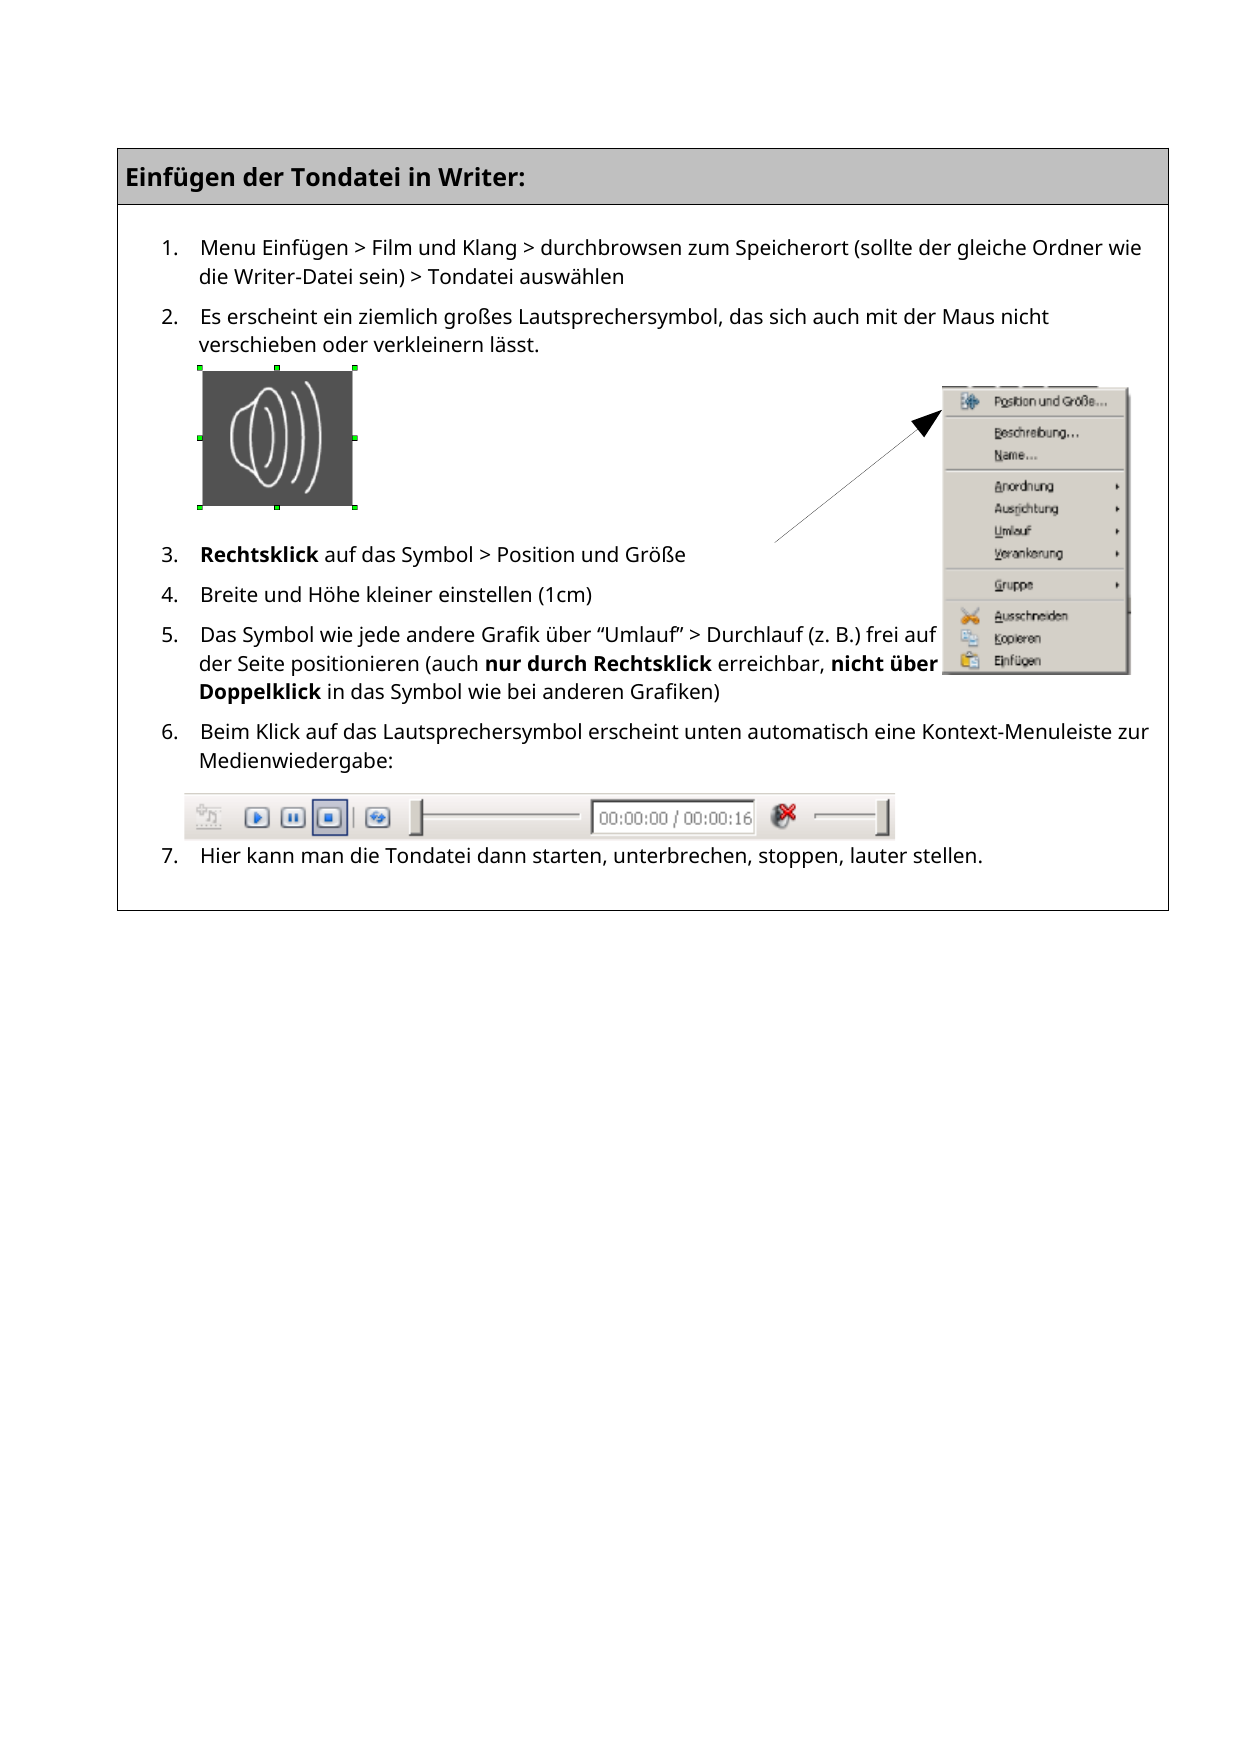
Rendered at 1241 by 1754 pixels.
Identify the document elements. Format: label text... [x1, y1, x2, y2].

table_cell Menu Einfügen > Film und Klang > durchbrowsen zum Speicherort (sollte der gleiche Ordner wie die Writer-Datei sein) > Tondatei auswählen Es erscheint ein ziemlich großes Lautsprechersymbol, das sich auch mit der Maus nicht verschieben oder verkleinern lässt. Rechtsklick auf das Symbol > Position und Größe Breite und Höhe kleiner einstellen (1cm) Das Symbol wie jede andere Grafik über “Umlauf” > Durchlauf (z. B.) frei auf der Seite positionieren (auch nur durch Rechtsklick erreichbar, nicht über Doppelklick in das Symbol wie bei anderen Grafiken) Beim Klick auf das Lautsprechersymbol erscheint unten automatisch eine Kontext-Menuleiste zur Medienwiedergabe: Hier kann man die Tondatei dann starten, unterbrechen, stoppen, lauter stellen. [118, 363, 1168, 909]
table_cell Menu Einfügen > Film und Klang > durchbrowsen zum Speicherort (sollte der gleiche Ordner wie die Writer-Datei sein) > Tondatei auswählen Es erscheint ein ziemlich großes Lautsprechersymbol, das sich auch mit der Maus nicht verschieben oder verkleinern lässt. Rechtsklick auf das Symbol > Position und Größe Breite und Höhe kleiner einstellen (1cm) Das Symbol wie jede andere Grafik über “Umlauf” > Durchlauf (z. B.) frei auf der Seite positionieren (auch nur durch Rechtsklick erreichbar, nicht über Doppelklick in das Symbol wie bei anderen Grafiken) Beim Klick auf das Lautsprechersymbol erscheint unten automatisch eine Kontext-Menuleiste zur Medienwiedergabe: Hier kann man die Tondatei dann starten, unterbrechen, stoppen, lauter stellen. [118, 205, 1168, 362]
picture [942, 386, 1132, 675]
picture [193, 362, 362, 512]
picture [184, 793, 896, 841]
table_cell Einfügen der Tondatei in Writer: [118, 149, 1168, 204]
